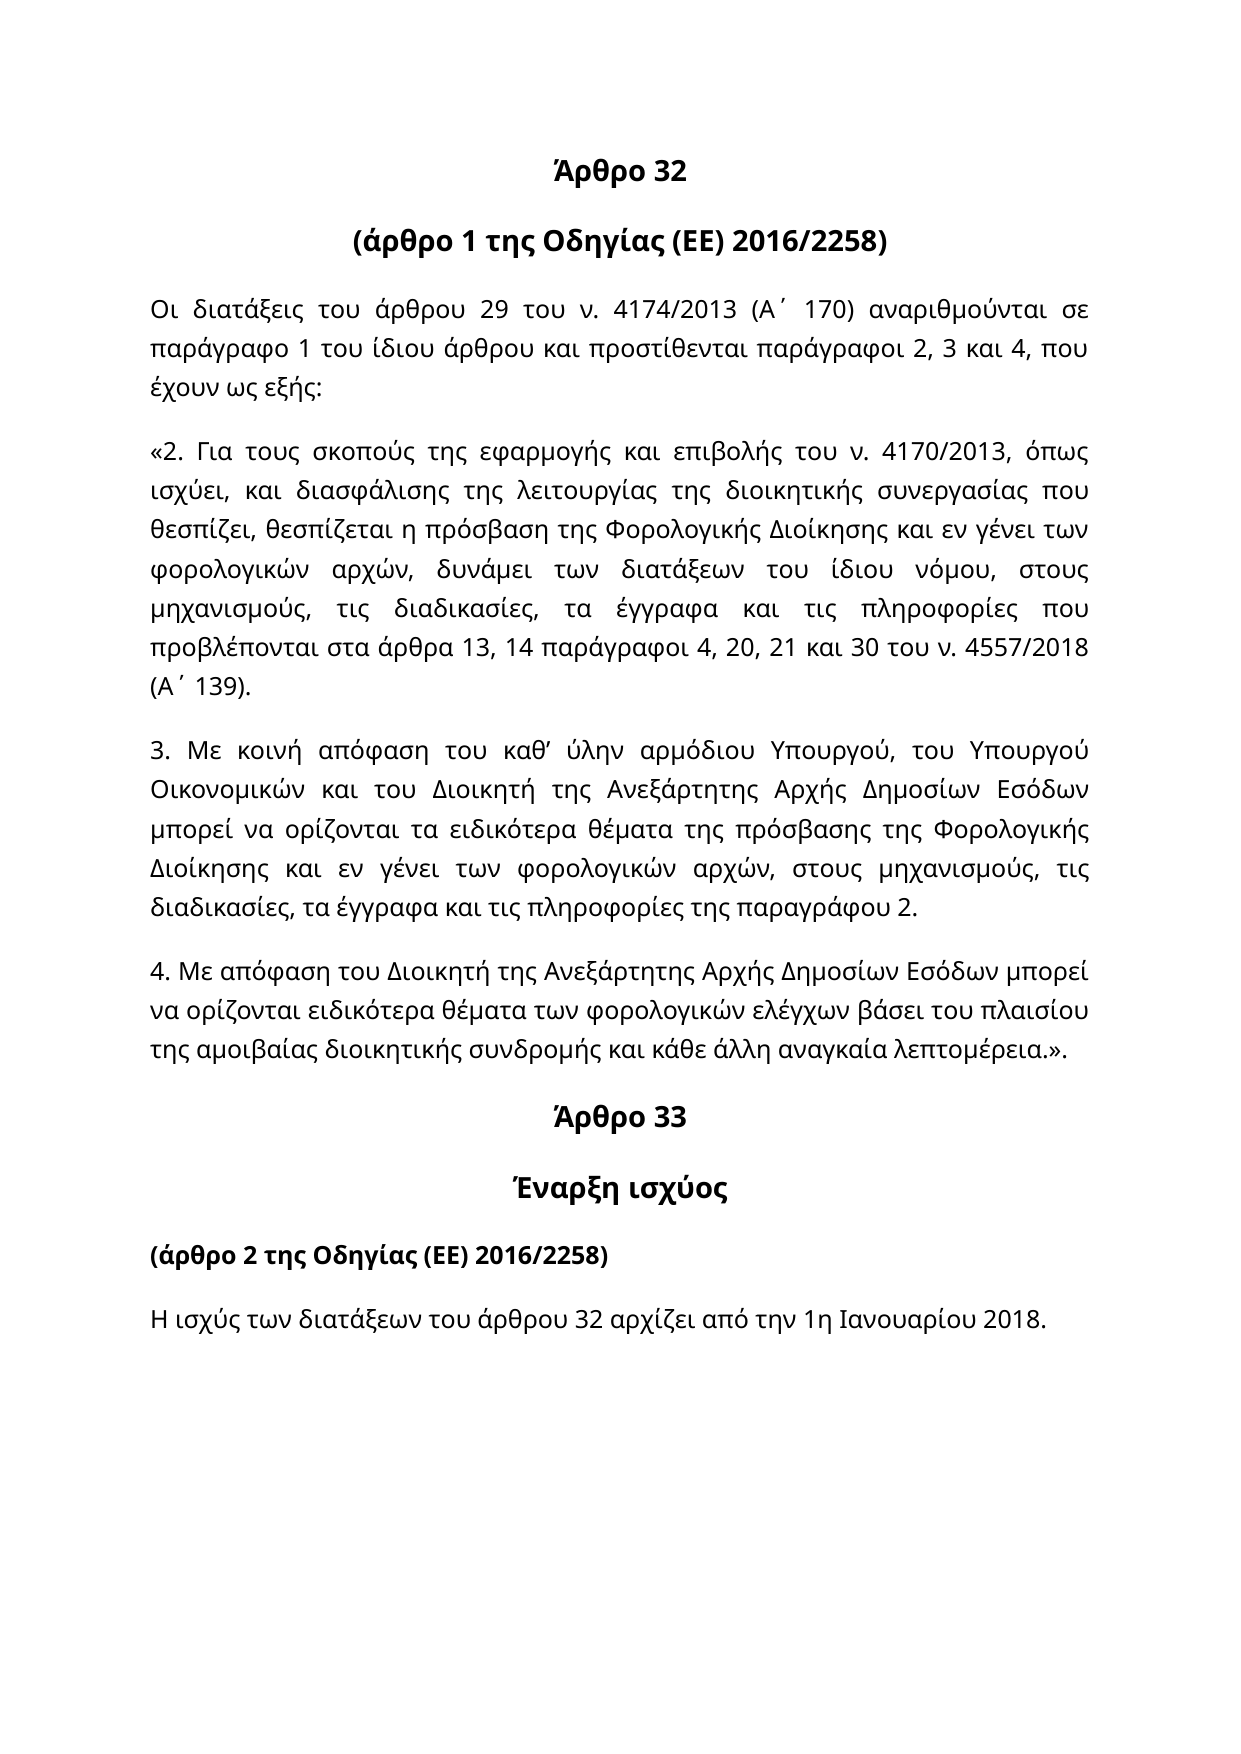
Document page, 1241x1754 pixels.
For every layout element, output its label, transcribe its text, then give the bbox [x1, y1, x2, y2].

text Οι διατάξεις του άρθρου 29 του ν. 4174/2013 (Α΄ 170) αναριθμούνται σε παράγραφο 1 του ίδιου άρθρου και προστίθενται παράγραφοι 2, 3 και 4, που έχουν ως εξής: [150, 291, 1090, 404]
subtitle Έναρξη ισχύος [150, 1167, 1090, 1207]
text 4. Με απόφαση του Διοικητή της Ανεξάρτητης Αρχής Δημοσίων Εσόδων μπορεί να ορίζονται ειδικότερα θέματα των φορολογικών ελέγχων βάσει του πλαισίου της αμοιβαίας διοικητικής συνδρομής και κάθε άλλη αναγκαία λεπτομέρεια.». [150, 954, 1090, 1066]
subtitle (άρθρο 1 της Οδηγίας (EE) 2016/2258) [150, 221, 1090, 260]
subtitle Άρθρο 33 [150, 1096, 1090, 1136]
text 3. Με κοινή απόφαση του καθ’ ύλην αρμόδιου Υπουργού, του Υπουργού Οικονομικών και του Διοικητή της Ανεξάρτητης Αρχής Δημοσίων Εσόδων μπορεί να ορίζονται τα ειδικότερα θέματα της πρόσβασης της Φορολογικής Διοίκησης και εν γένει των φορολογικών αρχών, στους μηχανισμούς, τις διαδικασίες, τα έγγραφα και τις πληροφορίες της παραγράφου 2. [150, 733, 1090, 924]
text «2. Για τους σκοπούς της εφαρμογής και επιβολής του ν. 4170/2013, όπως ισχύει, και διασφάλισης της λειτουργίας της διοικητικής συνεργασίας που θεσπίζει, θεσπίζεται η πρόσβαση της Φορολογικής Διοίκησης και εν γένει των φορολογικών αρχών, δυνάμει των διατάξεων του ίδιου νόμου, στους μηχανισμούς, τις διαδικασίες, τα έγγραφα και τις πληροφορίες που προβλέπονται στα άρθρα 13, 14 παράγραφοι 4, 20, 21 και 30 του ν. 4557/2018 (Α΄ 139). [150, 434, 1090, 703]
text (άρθρο 2 της Οδηγίας (EE) 2016/2258) [150, 1237, 1090, 1272]
subtitle Άρθρο 32 [150, 150, 1090, 190]
text Η ισχύς των διατάξεων του άρθρου 32 αρχίζει από την 1η Ιανουαρίου 2018. [150, 1302, 1090, 1336]
